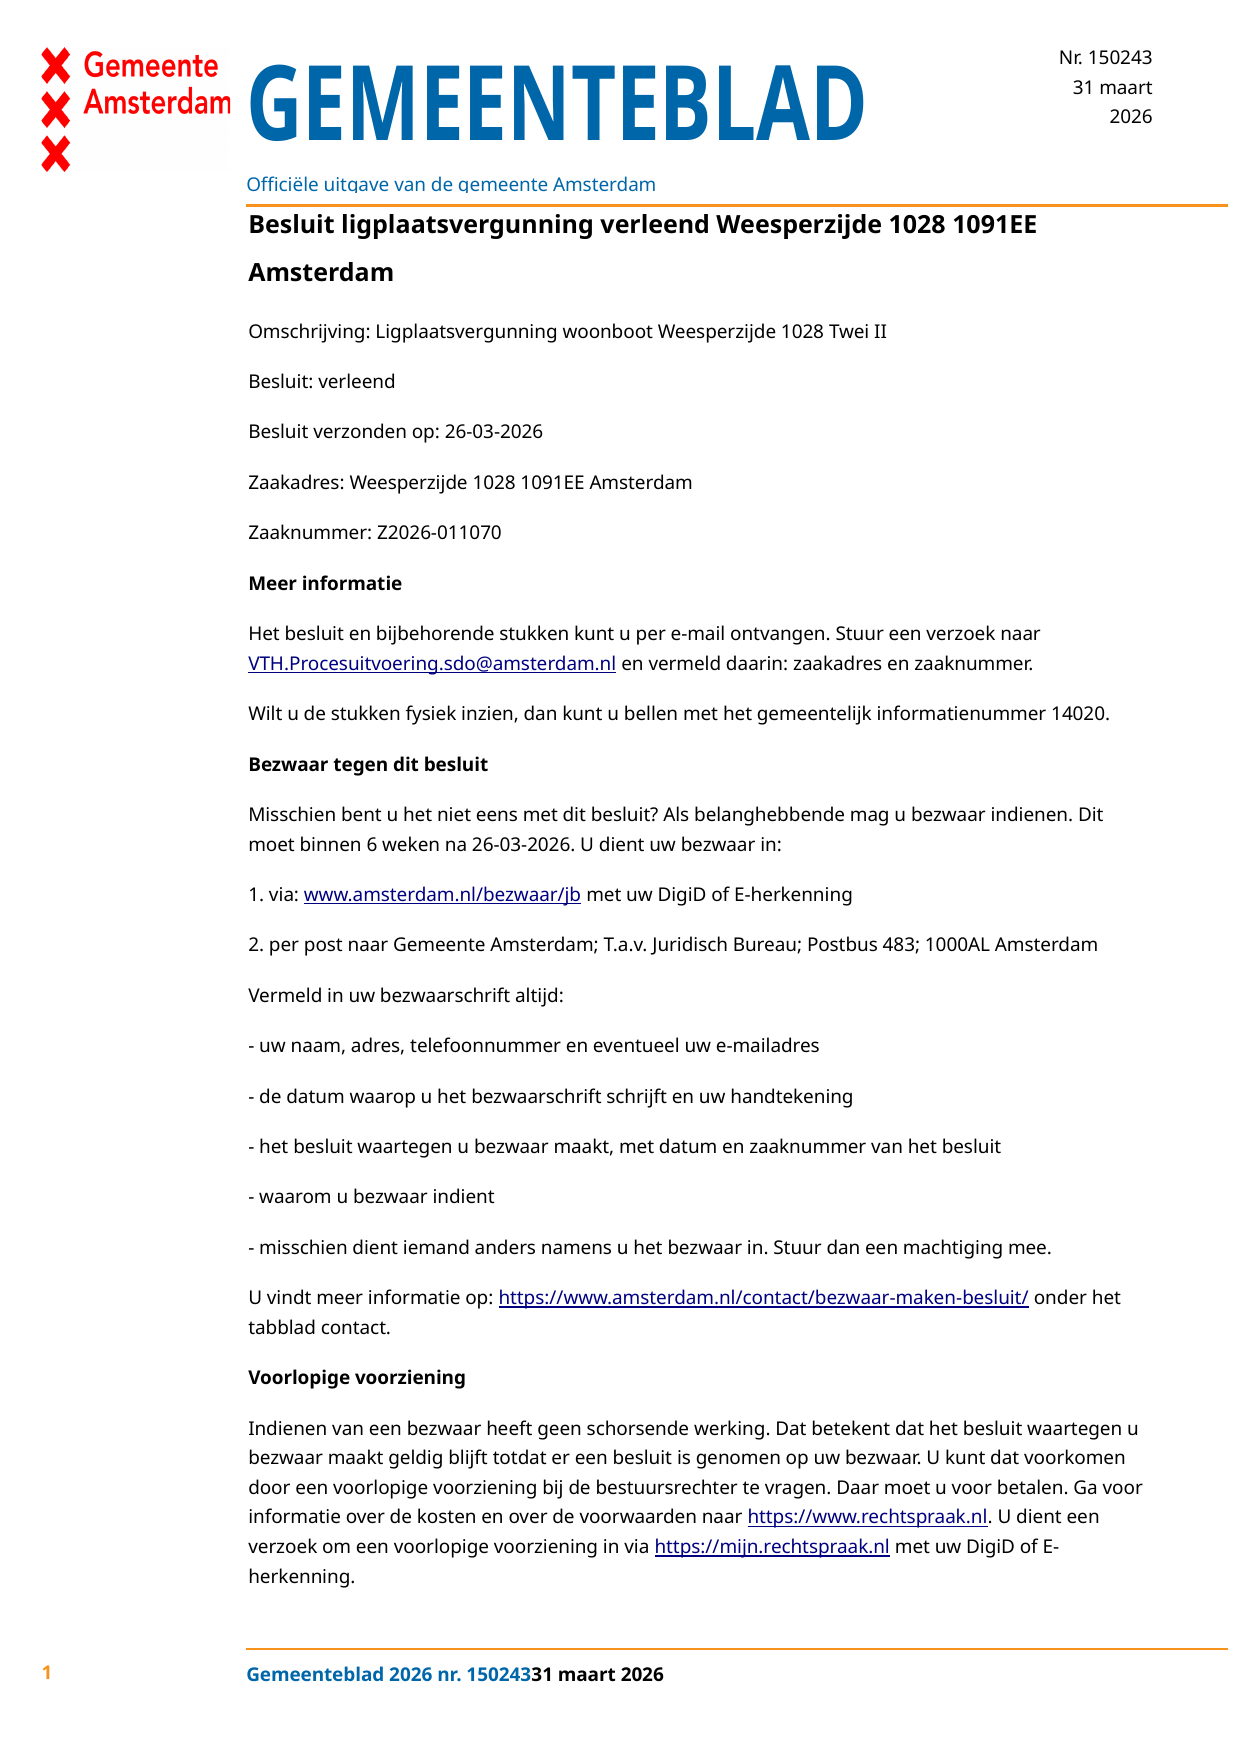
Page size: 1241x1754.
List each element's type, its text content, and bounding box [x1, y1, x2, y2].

text Voorlopige voorziening [248, 1364, 1152, 1390]
text Wilt u de stukken fysiek inzien, dan kunt u bellen met het gemeentelijk informatienummer 14020. [248, 700, 1152, 726]
text 2. per post naar Gemeente Amsterdam; T.a.v. Juridisch Bureau; Postbus 483; 1000AL Amsterdam [248, 932, 1152, 957]
text Meer informatie [248, 570, 1152, 596]
text - waarom u bezwaar indient [248, 1184, 1152, 1209]
text Zaaknummer: Z2026-011070 [248, 519, 1152, 545]
text Besluit: verleend [248, 368, 1152, 394]
text Besluit verzonden op: 26-03-2026 [248, 419, 1152, 444]
text - het besluit waartegen u bezwaar maakt, met datum en zaaknummer van het besluit [248, 1133, 1152, 1159]
text Indienen van een bezwaar heeft geen schorsende werking. Dat betekent dat het besluit waartegen u bezwaar maakt geldig blijft totdat er een besluit is genomen op uw bezwaar. U kunt dat voorkomen door een voorlopige voorziening bij de bestuursrechter te vragen. Daar moet u voor betalen. Ga voor informatie over de kosten en over de voorwaarden naar https://www.rechtspraak.nl. U dient een verzoek om een voorlopige voorziening in via https://mijn.rechtspraak.nl met uw DigiD of E-herkenning. [248, 1415, 1152, 1589]
text Besluit ligplaatsvergunning verleend Weesperzijde 1028 1091EE Amsterdam [248, 207, 1152, 288]
picture [41, 47, 231, 172]
text Misschien bent u het niet eens met dit besluit? Als belanghebbende mag u bezwaar indienen. Dit moet binnen 6 weken na 26-03-2026. U dient uw bezwaar in: [248, 801, 1152, 857]
text Vermeld in uw bezwaarschrift altijd: [248, 982, 1152, 1008]
text Omschrijving: Ligplaatsvergunning woonboot Weesperzijde 1028 Twei II [248, 318, 1152, 344]
text Het besluit en bijbehorende stukken kunt u per e-mail ontvangen. Stuur een verzoek naar VTH.Procesuitvoering.sdo@amsterdam.nl en vermeld daarin: zaakadres en zaaknummer. [248, 620, 1152, 676]
text - misschien dient iemand anders namens u het bezwaar in. Stuur dan een machtiging mee. [248, 1234, 1152, 1260]
text Bezwaar tegen dit besluit [248, 751, 1152, 777]
text - uw naam, adres, telefoonnummer en eventueel uw e-mailadres [248, 1032, 1152, 1058]
text U vindt meer informatie op: https://www.amsterdam.nl/contact/bezwaar-maken-besluit/ onder het tabblad contact. [248, 1284, 1152, 1340]
text Zaakadres: Weesperzijde 1028 1091EE Amsterdam [248, 469, 1152, 495]
text 1. via: www.amsterdam.nl/bezwaar/jb met uw DigiD of E-herkenning [248, 881, 1152, 907]
text - de datum waarop u het bezwaarschrift schrijft en uw handtekening [248, 1083, 1152, 1109]
